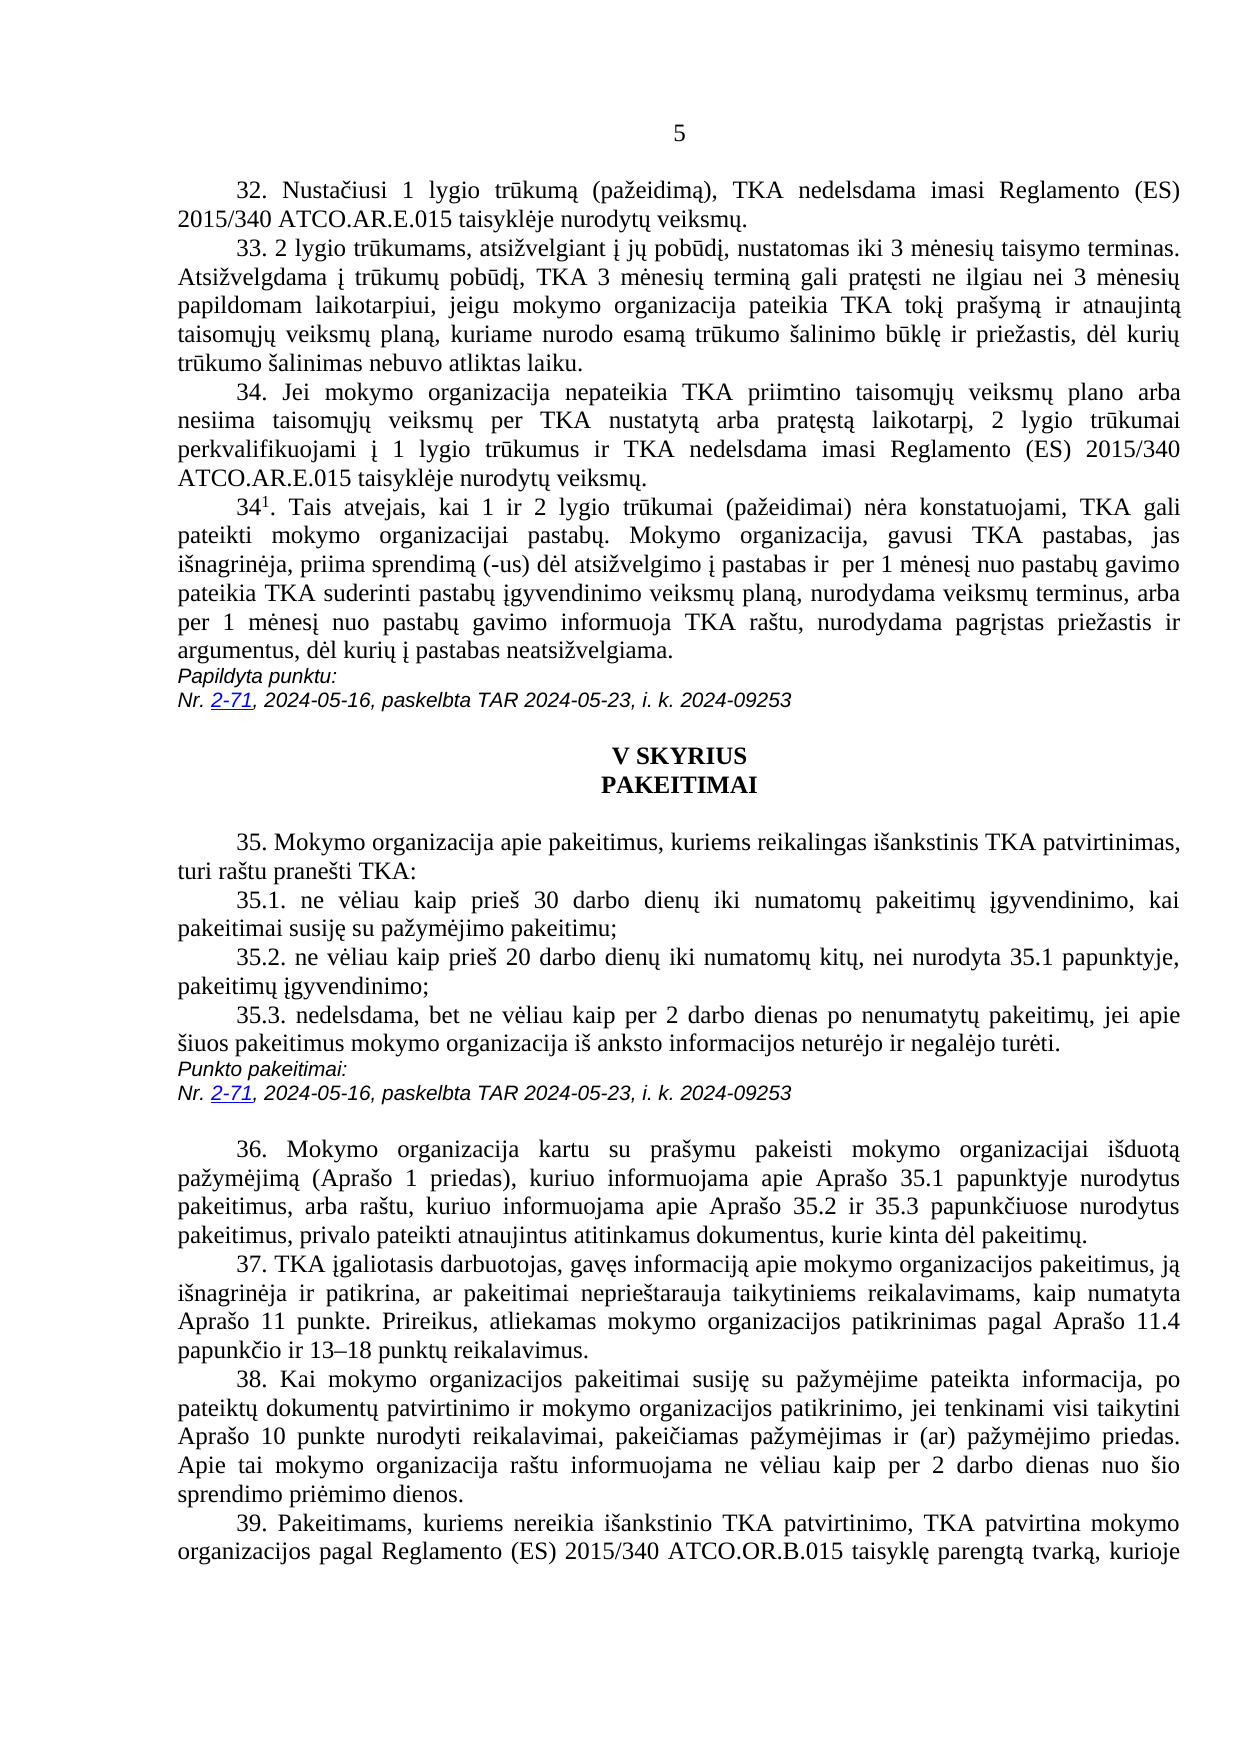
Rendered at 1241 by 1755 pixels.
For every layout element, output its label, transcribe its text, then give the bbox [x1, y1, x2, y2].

text 38. Kai mokymo organizacijos pakeitimai susiję su pažymėjime pateikta informacija, po pateiktų dokumentų patvirtinimo ir mokymo organizacijos patikrinimo, jei tenkinami visi taikytini Aprašo 10 punkte nurodyti reikalavimai, pakeičiamas pažymėjimas ir (ar) pažymėjimo priedas. Apie tai mokymo organizacija raštu informuojama ne vėliau kaip per 2 darbo dienas nuo šio sprendimo priėmimo dienos. [177, 1364, 1181, 1508]
text PAKEITIMAI [177, 770, 1181, 798]
text 341. Tais atvejais, kai 1 ir 2 lygio trūkumai (pažeidimai) nėra konstatuojami, TKA gali pateikti mokymo organizacijai pastabų. Mokymo organizacija, gavusi TKA pastabas, jas išnagrinėja, priima sprendimą (-us) dėl atsižvelgimo į pastabas ir per 1 mėnesį nuo pastabų gavimo pateikia TKA suderinti pastabų įgyvendinimo veiksmų planą, nurodydama veiksmų terminus, arba per 1 mėnesį nuo pastabų gavimo informuoja TKA raštu, nurodydama pagrįstas priežastis ir argumentus, dėl kurių į pastabas neatsižvelgiama. [177, 492, 1181, 664]
text 39. Pakeitimams, kuriems nereikia išankstinio TKA patvirtinimo, TKA patvirtina mokymo organizacijos pagal Reglamento (ES) 2015/340 ATCO.OR.B.015 taisyklę parengtą tvarką, kurioje [177, 1508, 1181, 1565]
text Nr. 2-71, 2024-05-16, paskelbta TAR 2024-05-23, i. k. 2024-09253 [177, 1081, 1181, 1105]
text 36. Mokymo organizacija kartu su prašymu pakeisti mokymo organizacijai išduotą pažymėjimą (Aprašo 1 priedas), kuriuo informuojama apie Aprašo 35.1 papunktyje nurodytus pakeitimus, arba raštu, kuriuo informuojama apie Aprašo 35.2 ir 35.3 papunkčiuose nurodytus pakeitimus, privalo pateikti atnaujintus atitinkamus dokumentus, kurie kinta dėl pakeitimų. [177, 1134, 1181, 1249]
text 37. TKA įgaliotasis darbuotojas, gavęs informaciją apie mokymo organizacijos pakeitimus, ją išnagrinėja ir patikrina, ar pakeitimai neprieštarauja taikytiniems reikalavimams, kaip numatyta Aprašo 11 punkte. Prireikus, atliekamas mokymo organizacijos patikrinimas pagal Aprašo 11.4 papunkčio ir 13–18 punktų reikalavimus. [177, 1249, 1181, 1364]
text 35.1. ne vėliau kaip prieš 30 darbo dienų iki numatomų pakeitimų įgyvendinimo, kai pakeitimai susiję su pažymėjimo pakeitimu; [177, 885, 1181, 942]
text 34. Jei mokymo organizacija nepateikia TKA priimtino taisomųjų veiksmų plano arba nesiima taisomųjų veiksmų per TKA nustatytą arba pratęstą laikotarpį, 2 lygio trūkumai perkvalifikuojami į 1 lygio trūkumus ir TKA nedelsdama imasi Reglamento (ES) 2015/340 ATCO.AR.E.015 taisyklėje nurodytų veiksmų. [177, 377, 1181, 492]
text Nr. 2-71, 2024-05-16, paskelbta TAR 2024-05-23, i. k. 2024-09253 [177, 688, 1181, 712]
text 32. Nustačiusi 1 lygio trūkumą (pažeidimą), TKA nedelsdama imasi Reglamento (ES) 2015/340 ATCO.AR.E.015 taisyklėje nurodytų veiksmų. [177, 176, 1181, 233]
text 35.3. nedelsdama, bet ne vėliau kaip per 2 darbo dienas po nenumatytų pakeitimų, jei apie šiuos pakeitimus mokymo organizacija iš anksto informacijos neturėjo ir negalėjo turėti. [177, 1000, 1181, 1057]
text 35. Mokymo organizacija apie pakeitimus, kuriems reikalingas išankstinis TKA patvirtinimas, turi raštu pranešti TKA: [177, 827, 1181, 885]
text Punkto pakeitimai: [177, 1057, 1181, 1081]
text 33. 2 lygio trūkumams, atsižvelgiant į jų pobūdį, nustatomas iki 3 mėnesių taisymo terminas. Atsižvelgdama į trūkumų pobūdį, TKA 3 mėnesių terminą gali pratęsti ne ilgiau nei 3 mėnesių papildomam laikotarpiui, jeigu mokymo organizacija pateikia TKA tokį prašymą ir atnaujintą taisomųjų veiksmų planą, kuriame nurodo esamą trūkumo šalinimo būklę ir priežastis, dėl kurių trūkumo šalinimas nebuvo atliktas laiku. [177, 233, 1181, 377]
text V SKYRIUS [177, 741, 1181, 770]
text 35.2. ne vėliau kaip prieš 20 darbo dienų iki numatomų kitų, nei nurodyta 35.1 papunktyje, pakeitimų įgyvendinimo; [177, 942, 1181, 1000]
text Papildyta punktu: [177, 664, 1181, 688]
